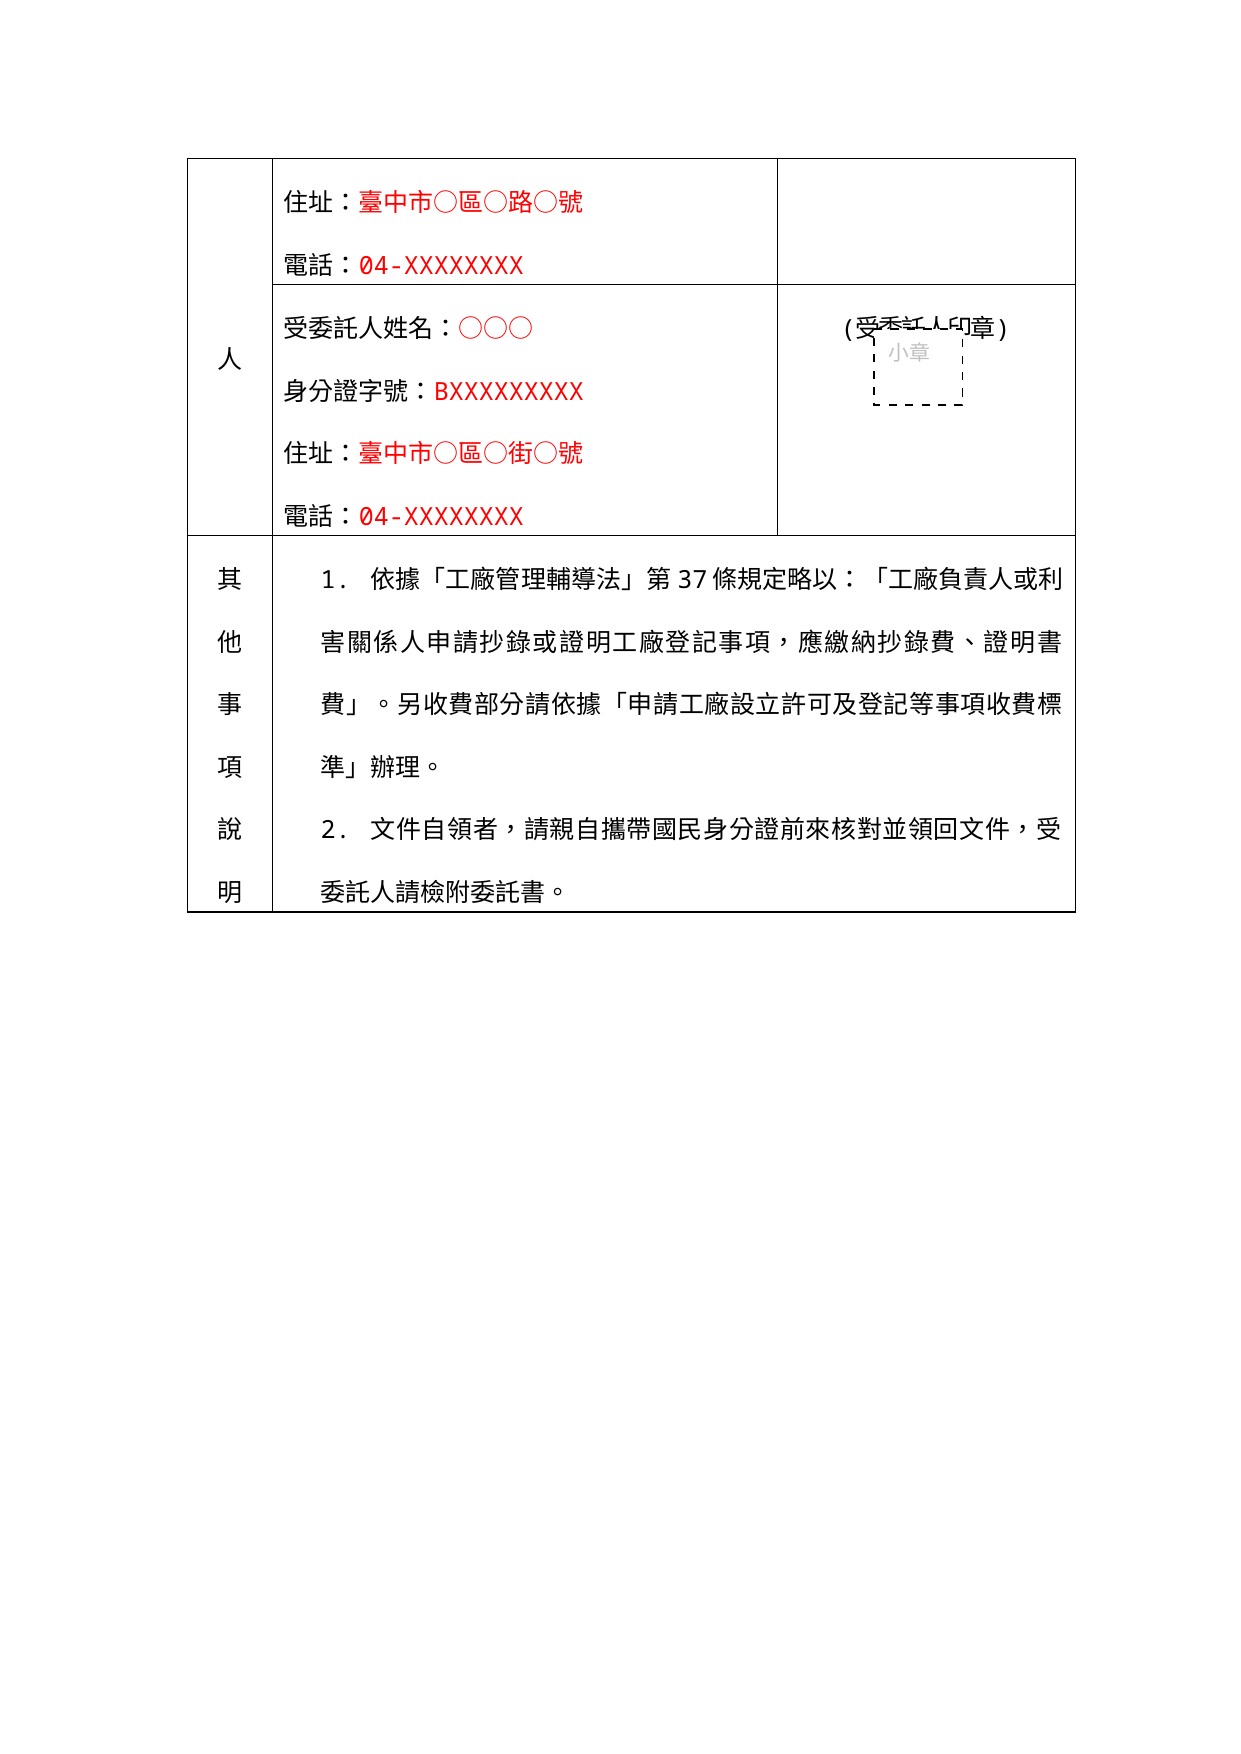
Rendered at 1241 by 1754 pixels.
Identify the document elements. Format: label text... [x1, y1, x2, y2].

table_cell 依據「工廠管理輔導法」第37條規定略以：「工廠負責人或利害關係人申請抄錄或證明工廠登記事項，應繳納抄錄費、證明書費」。另收費部分請依據「申請工廠設立許可及登記等事項收費標準」辦理。 文件自領者，請親自攜帶國民身分證前來核對並領回文件，受委託人請檢附委託書。 [273, 536, 1075, 911]
table_cell 受委託人姓名：○○○ 身分證字號：BXXXXXXXXX 住址：臺中市○區○街○號 電話：04-XXXXXXXX [273, 285, 777, 535]
table_cell (受委託人印章) [778, 285, 1075, 535]
table_cell 其他事項說明 [188, 536, 272, 911]
table_cell 人 [188, 159, 272, 535]
table_cell [778, 159, 1075, 284]
table_cell 住址：臺中市○區○路○號 電話：04-XXXXXXXX [273, 159, 777, 284]
